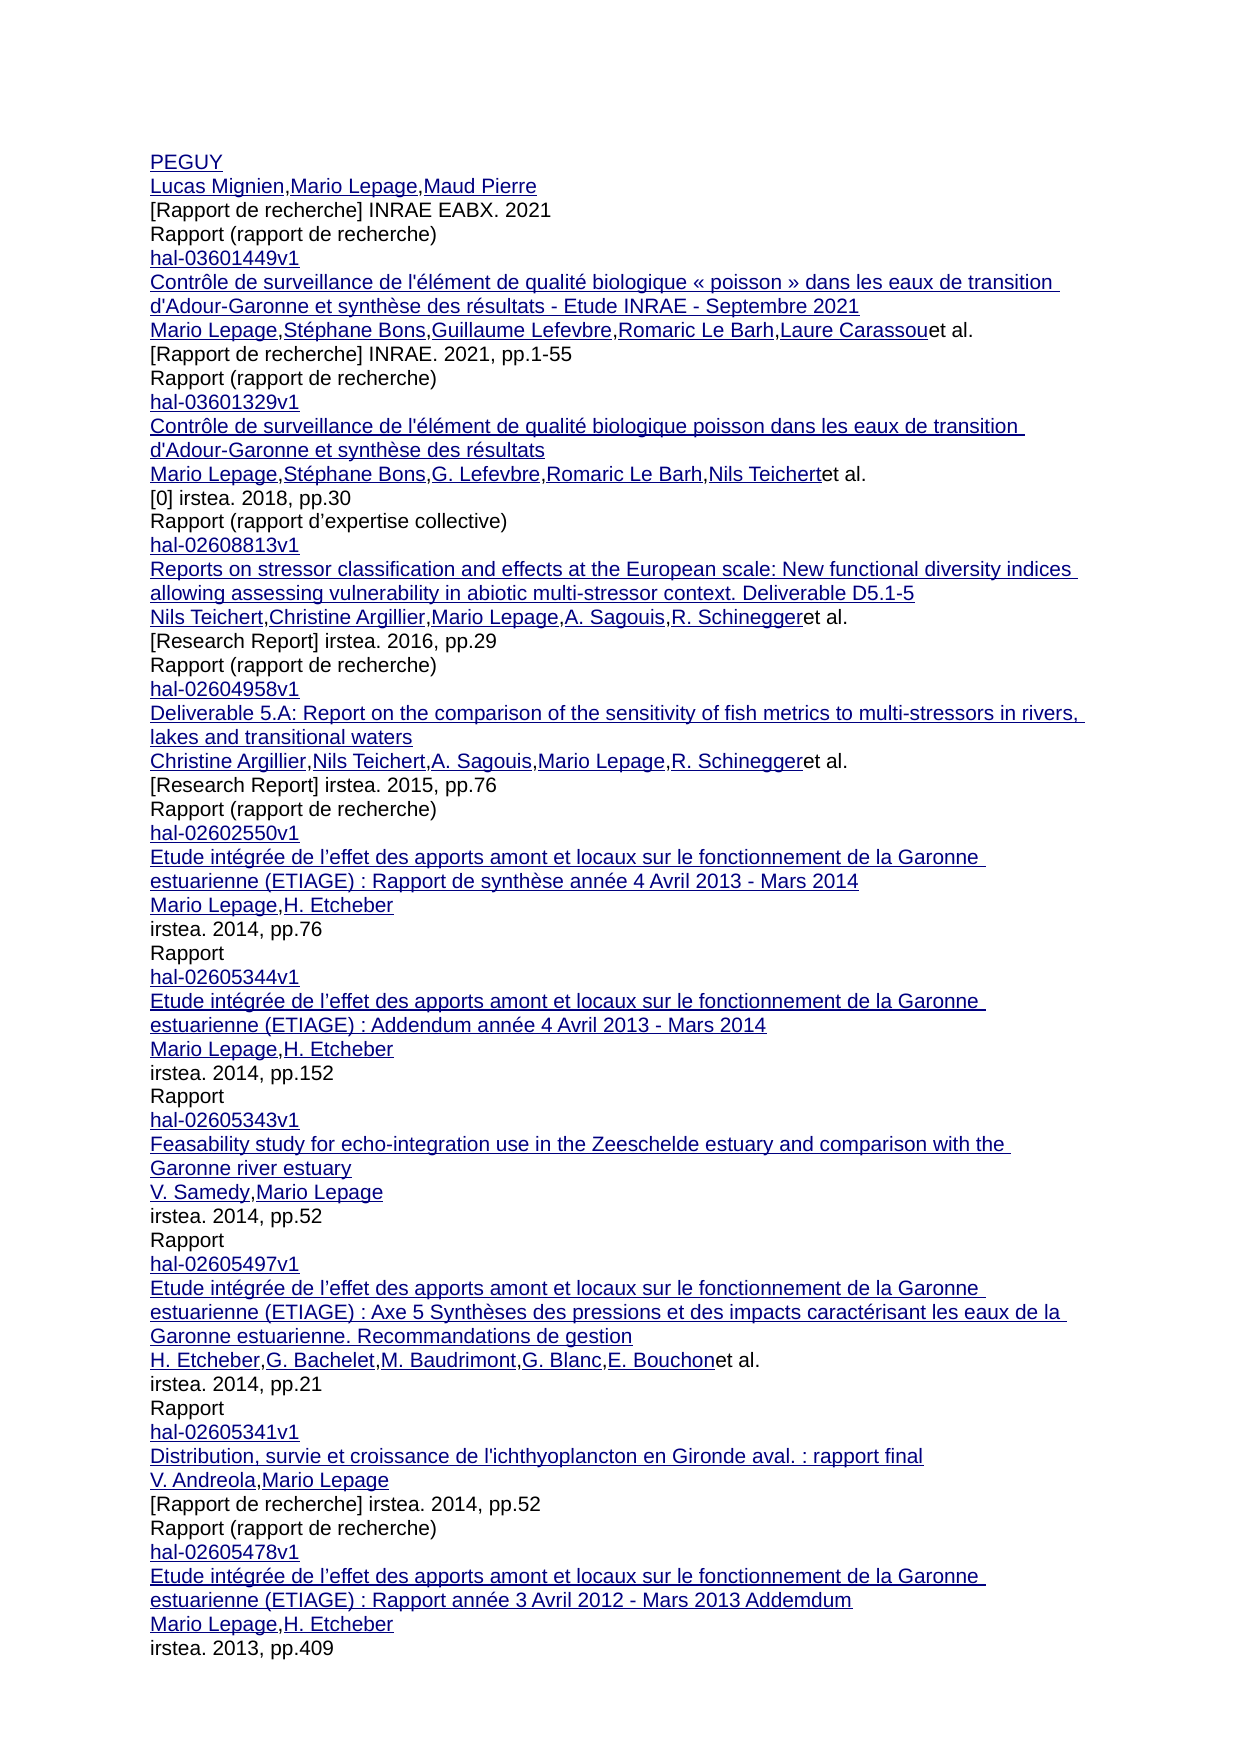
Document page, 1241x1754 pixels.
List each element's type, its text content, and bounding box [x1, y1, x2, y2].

table_cell Elaboration d'un indicateur poissons adapté aux Masses d'Eau de Transition de la Guyane - Projet PEGUY Lucas Mignien,Mario Lepage,Maud Pierre [Rapport de recherche] INRAE EABX. 2021 Rapport (rapport de recherche) hal-03601449v1 [150, 150, 1090, 270]
table_cell Etude intégrée de l’effet des apports amont et locaux sur le fonctionnement de la Garonne estuarienne (ETIAGE) : Axe 5 Synthèses des pressions et des impacts caractérisant les eaux de la Garonne estuarienne. Recommandations de gestion H. Etcheber,G. Bachelet,M. Baudrimont,G. Blanc,E. Bouchonet al. irstea. 2014, pp.21 Rapport hal-02605341v1 [150, 1276, 1090, 1444]
table_cell Deliverable 5.A: Report on the comparison of the sensitivity of fish metrics to multi-stressors in rivers, lakes and transitional waters Christine Argillier,Nils Teichert,A. Sagouis,Mario Lepage,R. Schineggeret al. [Research Report] irstea. 2015, pp.76 Rapport (rapport de recherche) hal-02602550v1 [150, 701, 1090, 845]
table_cell Feasability study for echo-integration use in the Zeeschelde estuary and comparison with the Garonne river estuary V. Samedy,Mario Lepage irstea. 2014, pp.52 Rapport hal-02605497v1 [150, 1132, 1090, 1276]
table_cell Reports on stressor classification and effects at the European scale: New functional diversity indices allowing assessing vulnerability in abiotic multi-stressor context. Deliverable D5.1-5 Nils Teichert,Christine Argillier,Mario Lepage,A. Sagouis,R. Schineggeret al. [Research Report] irstea. 2016, pp.29 Rapport (rapport de recherche) hal-02604958v1 [150, 557, 1090, 701]
table_cell Distribution, survie et croissance de l'ichthyoplancton en Gironde aval. : rapport final V. Andreola,Mario Lepage [Rapport de recherche] irstea. 2014, pp.52 Rapport (rapport de recherche) hal-02605478v1 [150, 1444, 1090, 1563]
table_cell Contrôle de surveillance de l'élément de qualité biologique « poisson » dans les eaux de transition d'Adour-Garonne et synthèse des résultats - Etude INRAE - Septembre 2021 Mario Lepage,Stéphane Bons,Guillaume Lefevbre,Romaric Le Barh,Laure Carassouet al. [Rapport de recherche] INRAE. 2021, pp.1-55 Rapport (rapport de recherche) hal-03601329v1 [150, 270, 1090, 413]
table_cell Etude intégrée de l’effet des apports amont et locaux sur le fonctionnement de la Garonne estuarienne (ETIAGE) : Rapport année 3 Avril 2012 - Mars 2013 Addemdum Mario Lepage,H. Etcheber irstea. 2013, pp.409 [150, 1564, 1090, 1659]
table_cell Contrôle de surveillance de l'élément de qualité biologique poisson dans les eaux de transition d'Adour-Garonne et synthèse des résultats Mario Lepage,Stéphane Bons,G. Lefevbre,Romaric Le Barh,Nils Teichertet al. [0] irstea. 2018, pp.30 Rapport (rapport d’expertise collective) hal-02608813v1 [150, 414, 1090, 557]
table_cell Etude intégrée de l’effet des apports amont et locaux sur le fonctionnement de la Garonne estuarienne (ETIAGE) : Addendum année 4 Avril 2013 - Mars 2014 Mario Lepage,H. Etcheber irstea. 2014, pp.152 Rapport hal-02605343v1 [150, 989, 1090, 1132]
table_cell Etude intégrée de l’effet des apports amont et locaux sur le fonctionnement de la Garonne estuarienne (ETIAGE) : Rapport de synthèse année 4 Avril 2013 - Mars 2014 Mario Lepage,H. Etcheber irstea. 2014, pp.76 Rapport hal-02605344v1 [150, 845, 1090, 988]
